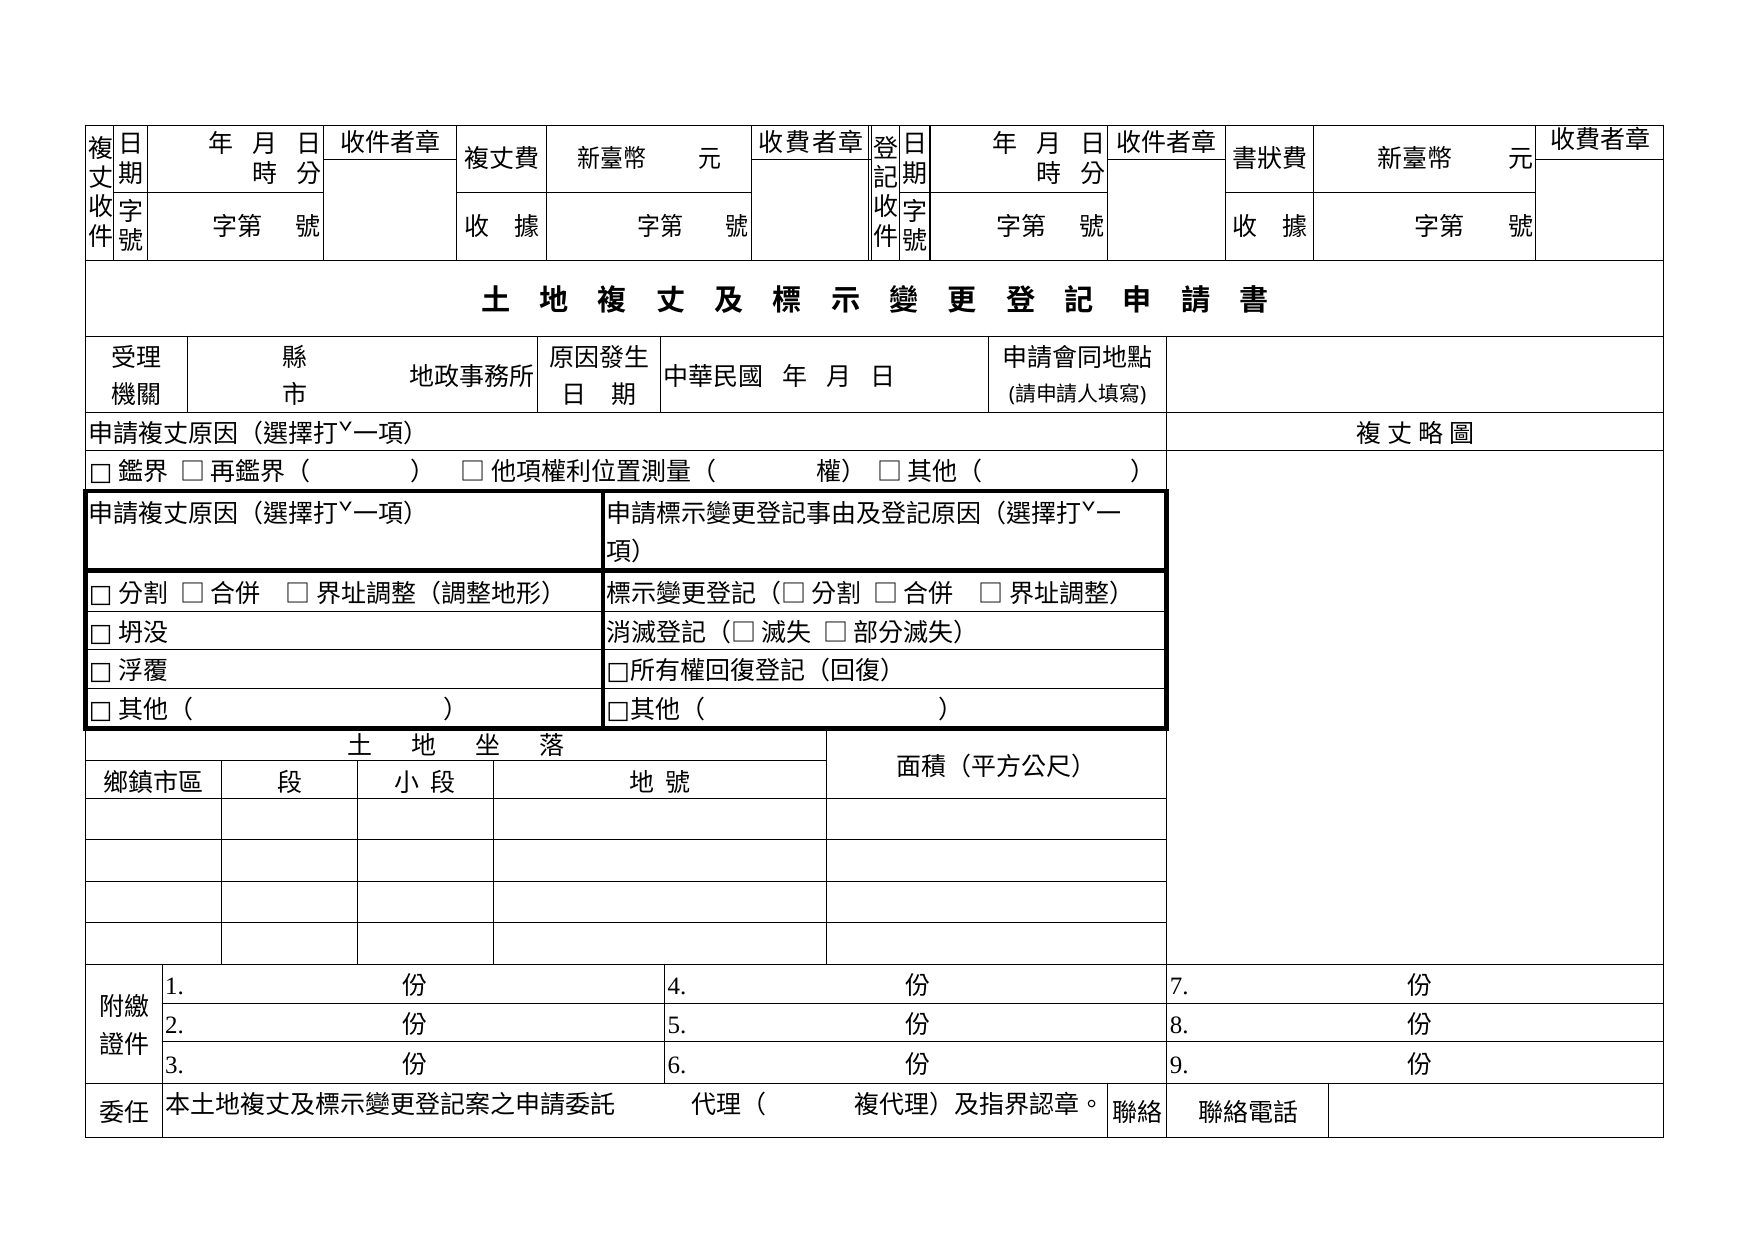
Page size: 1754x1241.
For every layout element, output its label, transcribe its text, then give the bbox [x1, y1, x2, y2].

table_cell 3. 份 [163, 1042, 664, 1082]
table_header 新臺幣 元 [547, 126, 751, 192]
table_cell 申請標示變更登記事由及登記原因（選擇打ˇ一項） [605, 493, 1164, 568]
table_cell 地政事務所 [310, 337, 537, 412]
table_cell 字第 號 [1314, 193, 1535, 259]
table_cell 2. 份 [163, 1004, 664, 1041]
table_cell [827, 799, 1166, 839]
table_cell [86, 882, 221, 922]
table_cell 9. 份 [1167, 1042, 1663, 1082]
table_cell 字號 [900, 193, 929, 259]
table_cell □ 分割 □ 合併 □ 界址調整（調整地形） [88, 573, 601, 611]
table_cell [1536, 160, 1663, 192]
table_cell 申請複丈原因（選擇打ˇ一項） [88, 493, 601, 568]
table_cell 鄉鎮市區 [86, 761, 221, 798]
table_cell 標示變更登記（□ 分割 □ 合併 □ 界址調整） [605, 573, 1164, 611]
table_cell □ 其他（ ） [88, 689, 601, 726]
table_cell □ 坍没 [88, 612, 601, 649]
table_header 收費者章 [752, 126, 868, 159]
table_cell [827, 840, 1166, 881]
table_header 複丈費 [457, 126, 546, 192]
table_cell [222, 799, 357, 839]
table_cell 5. 份 [665, 1004, 1166, 1041]
table_cell □ 鑑界 □ 再鑑界（ ） □ 他項權利位置測量（ 權） □ 其他（ ） [86, 451, 1166, 489]
table_cell [86, 840, 221, 881]
table_cell 字第 號 [148, 193, 323, 259]
table_cell 地 號 [494, 761, 826, 798]
table_cell 7. 份 [1167, 965, 1663, 1002]
table_header 新臺幣 元 [1314, 126, 1535, 192]
table_header 年 月 日 時 分 [148, 126, 323, 192]
table_cell 小 段 [358, 761, 493, 798]
table_cell [222, 923, 357, 963]
table_cell 4. 份 [665, 965, 1166, 1002]
table_cell 面積（平方公尺） [827, 731, 1166, 798]
table_cell 申請複丈原因（選擇打ˇ一項） [86, 413, 1166, 450]
table_cell 收 據 [457, 193, 546, 259]
table_cell [86, 923, 221, 963]
table_cell 8. 份 [1167, 1004, 1663, 1041]
table_cell 本土地複丈及標示變更登記案之申請委託 代理（ 複代理）及指界認章。 [163, 1084, 1107, 1137]
table_cell [358, 840, 493, 881]
table_cell [827, 923, 1166, 963]
table_cell 段 [222, 761, 357, 798]
table_cell 6. 份 [665, 1042, 1166, 1082]
table_cell 中華民國 年 月 日 [661, 337, 988, 412]
table_cell [827, 882, 1166, 922]
table_cell [1536, 192, 1663, 259]
table_header 收費者章 [1536, 126, 1663, 159]
table_cell [86, 799, 221, 839]
table_header 日期 [900, 126, 929, 192]
table_cell 縣 市 [188, 337, 310, 412]
table_cell [752, 160, 868, 259]
table_cell [1108, 160, 1225, 259]
table_cell 聯絡電話 [1167, 1084, 1328, 1137]
table_cell [222, 882, 357, 922]
table_cell 字號 [114, 193, 147, 259]
table_header 書狀費 [1226, 126, 1313, 192]
table_header 複丈收件 [86, 126, 113, 259]
table_cell 字第 號 [547, 193, 751, 259]
table_cell 土 地 複 丈 及 標 示 變 更 登 記 申 請 書 [86, 261, 1663, 336]
table_cell [494, 923, 826, 963]
table_cell 受理 機關 [86, 337, 187, 412]
table_cell [222, 840, 357, 881]
table_cell [324, 160, 456, 259]
table_cell 1. 份 [163, 965, 664, 1002]
table_cell [1329, 1084, 1663, 1137]
table_header 收件者章 [1108, 126, 1225, 159]
table_header 年 月 日 時 分 [931, 126, 1107, 192]
table_cell □ 浮覆 [88, 650, 601, 688]
table_cell [1167, 337, 1663, 412]
table_cell [1167, 451, 1663, 963]
table_cell 字第 號 [931, 193, 1107, 259]
table_cell 土 地 坐 落 [86, 731, 826, 760]
table_cell 複 丈 略 圖 [1167, 413, 1663, 450]
table_cell □所有權回復登記（回復） [605, 650, 1164, 688]
table_header 登記收件 [872, 126, 899, 259]
table_cell 附繳 證件 [86, 965, 162, 1082]
table_cell [494, 799, 826, 839]
table_cell [358, 882, 493, 922]
table_header 收件者章 [324, 126, 456, 159]
table_cell 委任 [86, 1084, 162, 1137]
table_cell [494, 840, 826, 881]
table_cell 申請會同地點(請申請人填寫) [989, 337, 1166, 412]
table_cell [358, 923, 493, 963]
table_cell □其他（ ） [605, 689, 1164, 726]
table_cell [494, 882, 826, 922]
table_cell [358, 799, 493, 839]
table_cell 聯絡 [1108, 1084, 1166, 1137]
table_cell 收 據 [1226, 193, 1313, 259]
table_cell 原因發生日 期 [538, 337, 660, 412]
table_cell 消滅登記（□ 滅失 □ 部分滅失） [605, 612, 1164, 649]
table_header 日期 [114, 126, 147, 192]
